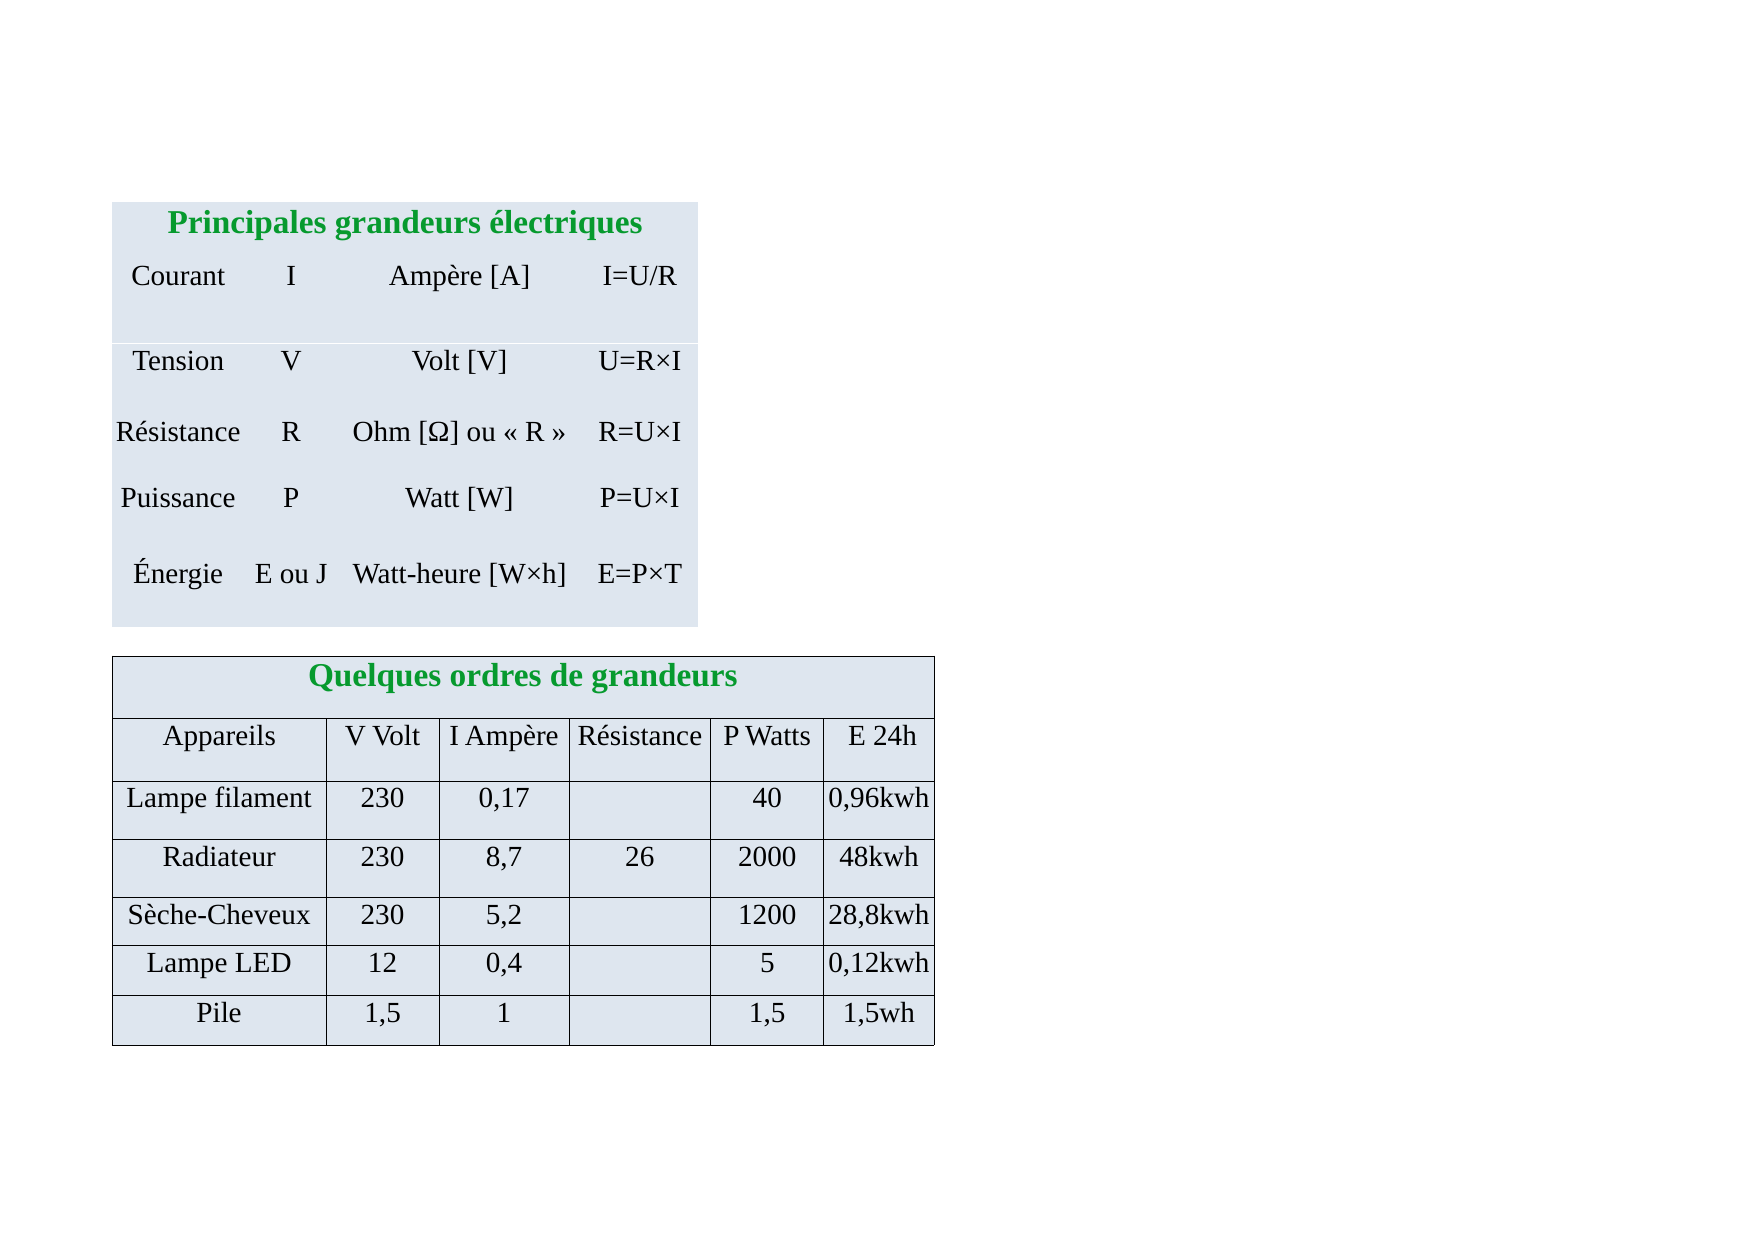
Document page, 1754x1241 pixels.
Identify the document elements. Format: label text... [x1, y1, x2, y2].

table_cell Ohm [Ω] ou « R » [338, 414, 581, 480]
table_cell 1,5 [327, 996, 439, 1045]
table_cell 1200 [711, 898, 823, 945]
table_cell Watt [W] [338, 480, 581, 556]
table_cell 230 [327, 898, 439, 945]
table_cell [570, 782, 710, 839]
table_cell 40 [711, 782, 823, 839]
table_cell P=U×I [581, 480, 698, 556]
table_cell Sèche-Cheveux [113, 898, 326, 945]
table_cell 5,2 [440, 898, 569, 945]
table_cell 0,12kwh [824, 946, 934, 995]
table_cell Watt-heure [W×h] [338, 556, 581, 627]
table_cell Pile [113, 996, 326, 1045]
table_cell 1 [440, 996, 569, 1045]
table_cell 28,8kwh [824, 898, 934, 945]
table_cell 8,7 [440, 840, 569, 897]
table_cell 5 [711, 946, 823, 995]
table_cell E ou J [244, 556, 338, 627]
table_cell [570, 898, 710, 945]
table_cell 26 [570, 840, 710, 897]
table_cell 1,5wh [824, 996, 934, 1045]
table_cell V Volt [327, 719, 439, 781]
table_cell Courant [112, 258, 244, 343]
table_cell Résistance [570, 719, 710, 781]
table_cell Puissance [112, 480, 244, 556]
table_cell 230 [327, 840, 439, 897]
table_cell Lampe filament [113, 782, 326, 839]
table_cell Radiateur [113, 840, 326, 897]
table_cell 0,17 [440, 782, 569, 839]
table_cell P [244, 480, 338, 556]
table_cell 0,96kwh [824, 782, 934, 839]
table_cell 0,4 [440, 946, 569, 995]
table_cell P Watts [711, 719, 823, 781]
table_cell I=U/R [581, 258, 698, 343]
table_cell Résistance [112, 414, 244, 480]
table_cell Appareils [113, 719, 326, 781]
table_cell R [244, 414, 338, 480]
table_cell I [244, 258, 338, 343]
table_cell 2000 [711, 840, 823, 897]
table_cell R=U×I [581, 414, 698, 480]
table_cell 12 [327, 946, 439, 995]
table_cell E 24h [824, 719, 934, 781]
table_cell U=R×I [581, 344, 698, 414]
table_cell E=P×T [581, 556, 698, 627]
table_cell Tension [112, 344, 244, 414]
table_cell V [244, 344, 338, 414]
table_cell I Ampère [440, 719, 569, 781]
table_header Principales grandeurs électriques [112, 202, 698, 258]
table_cell Ampère [A] [338, 258, 581, 343]
table_header Quelques ordres de grandeurs [113, 657, 934, 718]
table_cell Énergie [112, 556, 244, 627]
table_cell Volt [V] [338, 344, 581, 414]
table_cell [570, 946, 710, 995]
table_cell 48kwh [824, 840, 934, 897]
table_cell 1,5 [711, 996, 823, 1045]
table_cell 230 [327, 782, 439, 839]
table_cell [570, 996, 710, 1045]
table_cell Lampe LED [113, 946, 326, 995]
